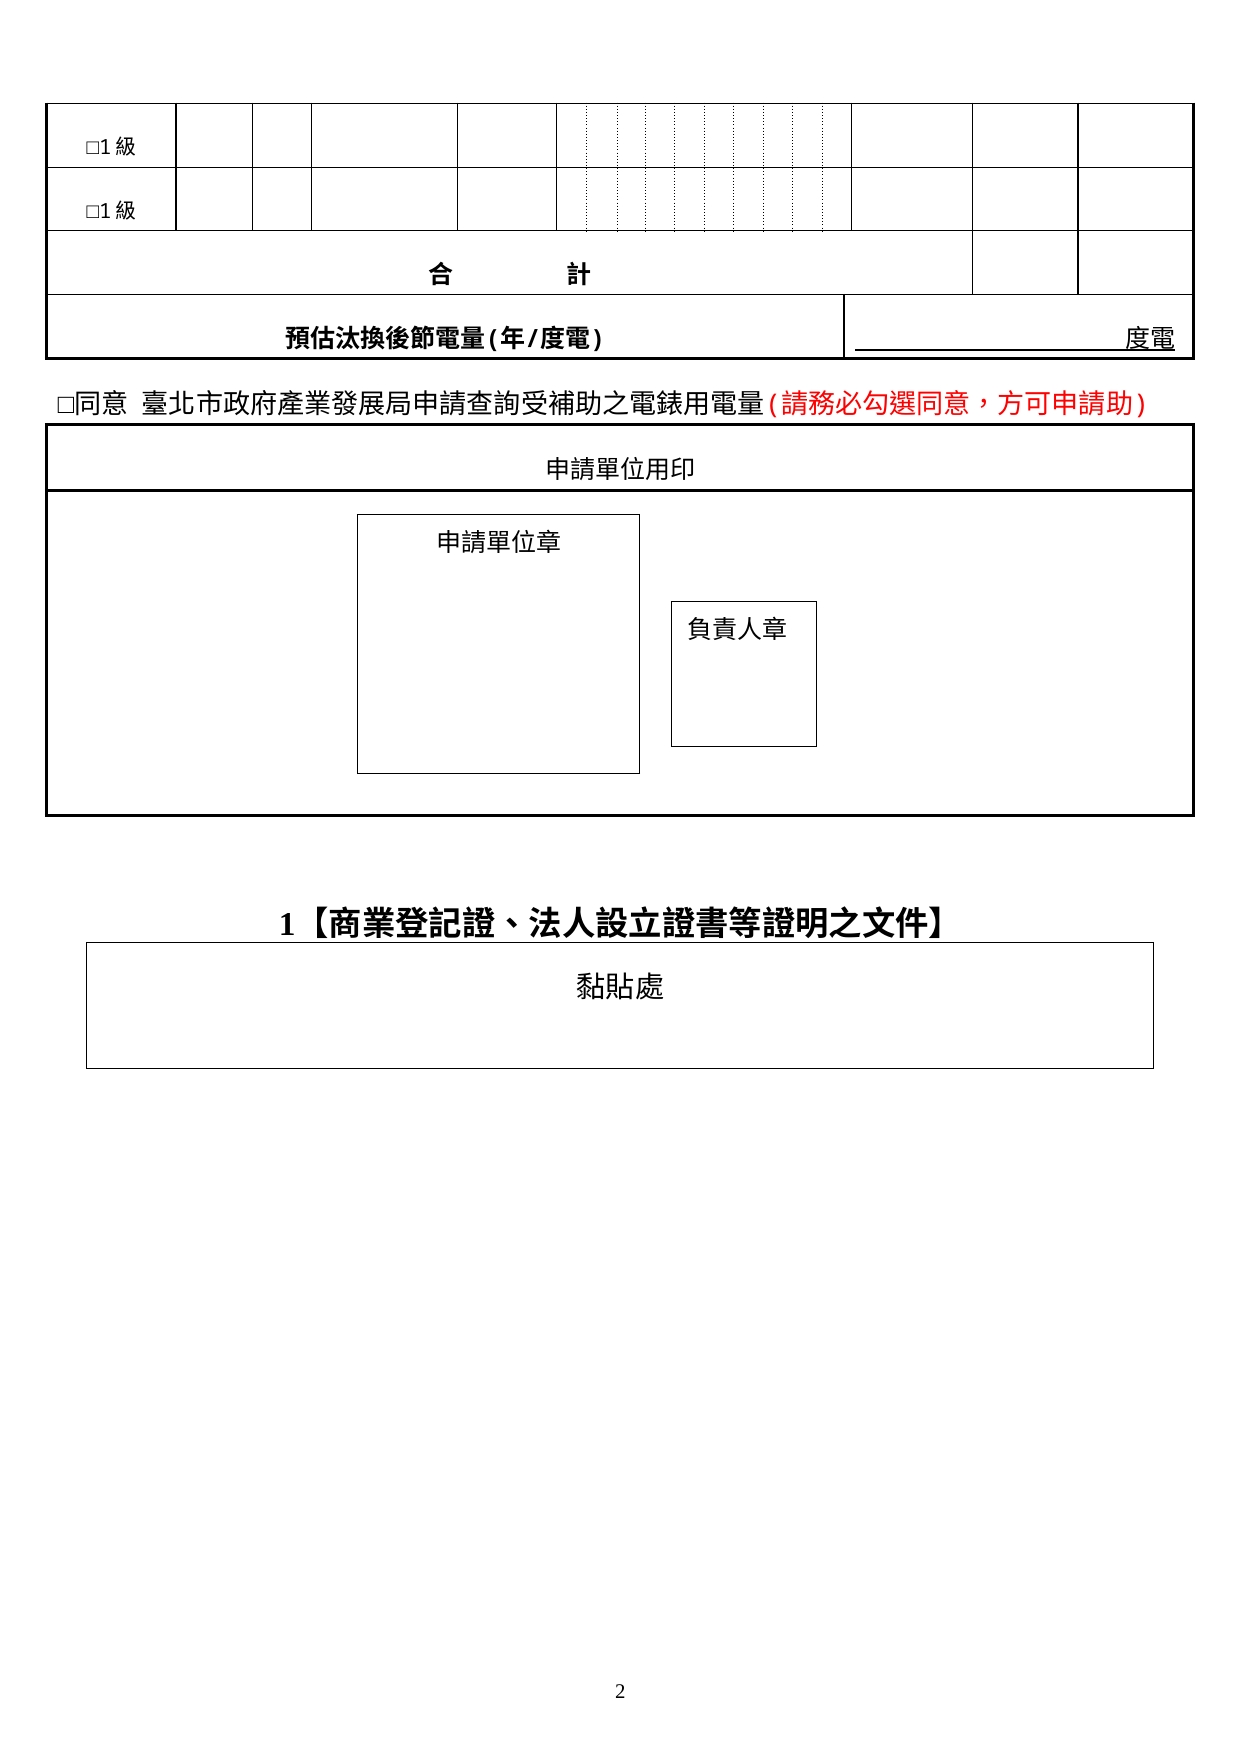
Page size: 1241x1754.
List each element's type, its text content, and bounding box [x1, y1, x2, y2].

table_cell [586, 104, 617, 167]
table_cell [793, 104, 822, 167]
table_cell [734, 168, 763, 230]
text 1【商業登記證、法人設立證書等證明之文件】 [75, 879, 1165, 942]
table_cell [458, 168, 556, 230]
table_cell [48, 492, 1192, 814]
table_cell [763, 168, 793, 230]
table_cell [734, 104, 763, 167]
table_cell [823, 104, 851, 167]
table_cell □同意 臺北市政府產業發展局申請查詢受補助之電錶用電量(請務必勾選同意，方可申請助) [46, 360, 1194, 423]
table_cell [675, 104, 704, 167]
table_cell [617, 168, 645, 230]
table_cell [973, 104, 1077, 167]
table_cell 預估汰換後節電量(年/度電) [48, 295, 843, 357]
table_cell □1級 [48, 104, 175, 167]
table_cell [312, 104, 457, 167]
table_cell [675, 168, 704, 230]
table_cell 度電 [845, 295, 1192, 357]
table_cell [645, 104, 675, 167]
table_cell [557, 168, 586, 230]
table_cell [973, 168, 1077, 230]
table_cell [763, 104, 793, 167]
table_cell [852, 104, 972, 167]
table_cell [312, 168, 457, 230]
table_cell [793, 168, 822, 230]
table_cell [973, 231, 1077, 294]
table_cell [586, 168, 617, 230]
table_cell [253, 168, 311, 230]
table_header 黏貼處 [87, 943, 1153, 1068]
table_cell 合 計 [48, 231, 972, 294]
table_cell [645, 168, 675, 230]
table_cell 申請單位用印 [48, 426, 1192, 488]
table_cell [617, 104, 645, 167]
table_cell [704, 168, 734, 230]
table_cell [1079, 168, 1192, 230]
table_cell [458, 104, 556, 167]
table_cell [1079, 104, 1192, 167]
table_cell [557, 104, 586, 167]
table_cell [852, 168, 972, 230]
table_cell [704, 104, 734, 167]
table_cell [177, 104, 252, 167]
table_cell [1079, 231, 1192, 294]
table_cell □1級 [48, 168, 175, 230]
table_cell [823, 168, 851, 230]
table_cell [177, 168, 252, 230]
table_cell [253, 104, 311, 167]
